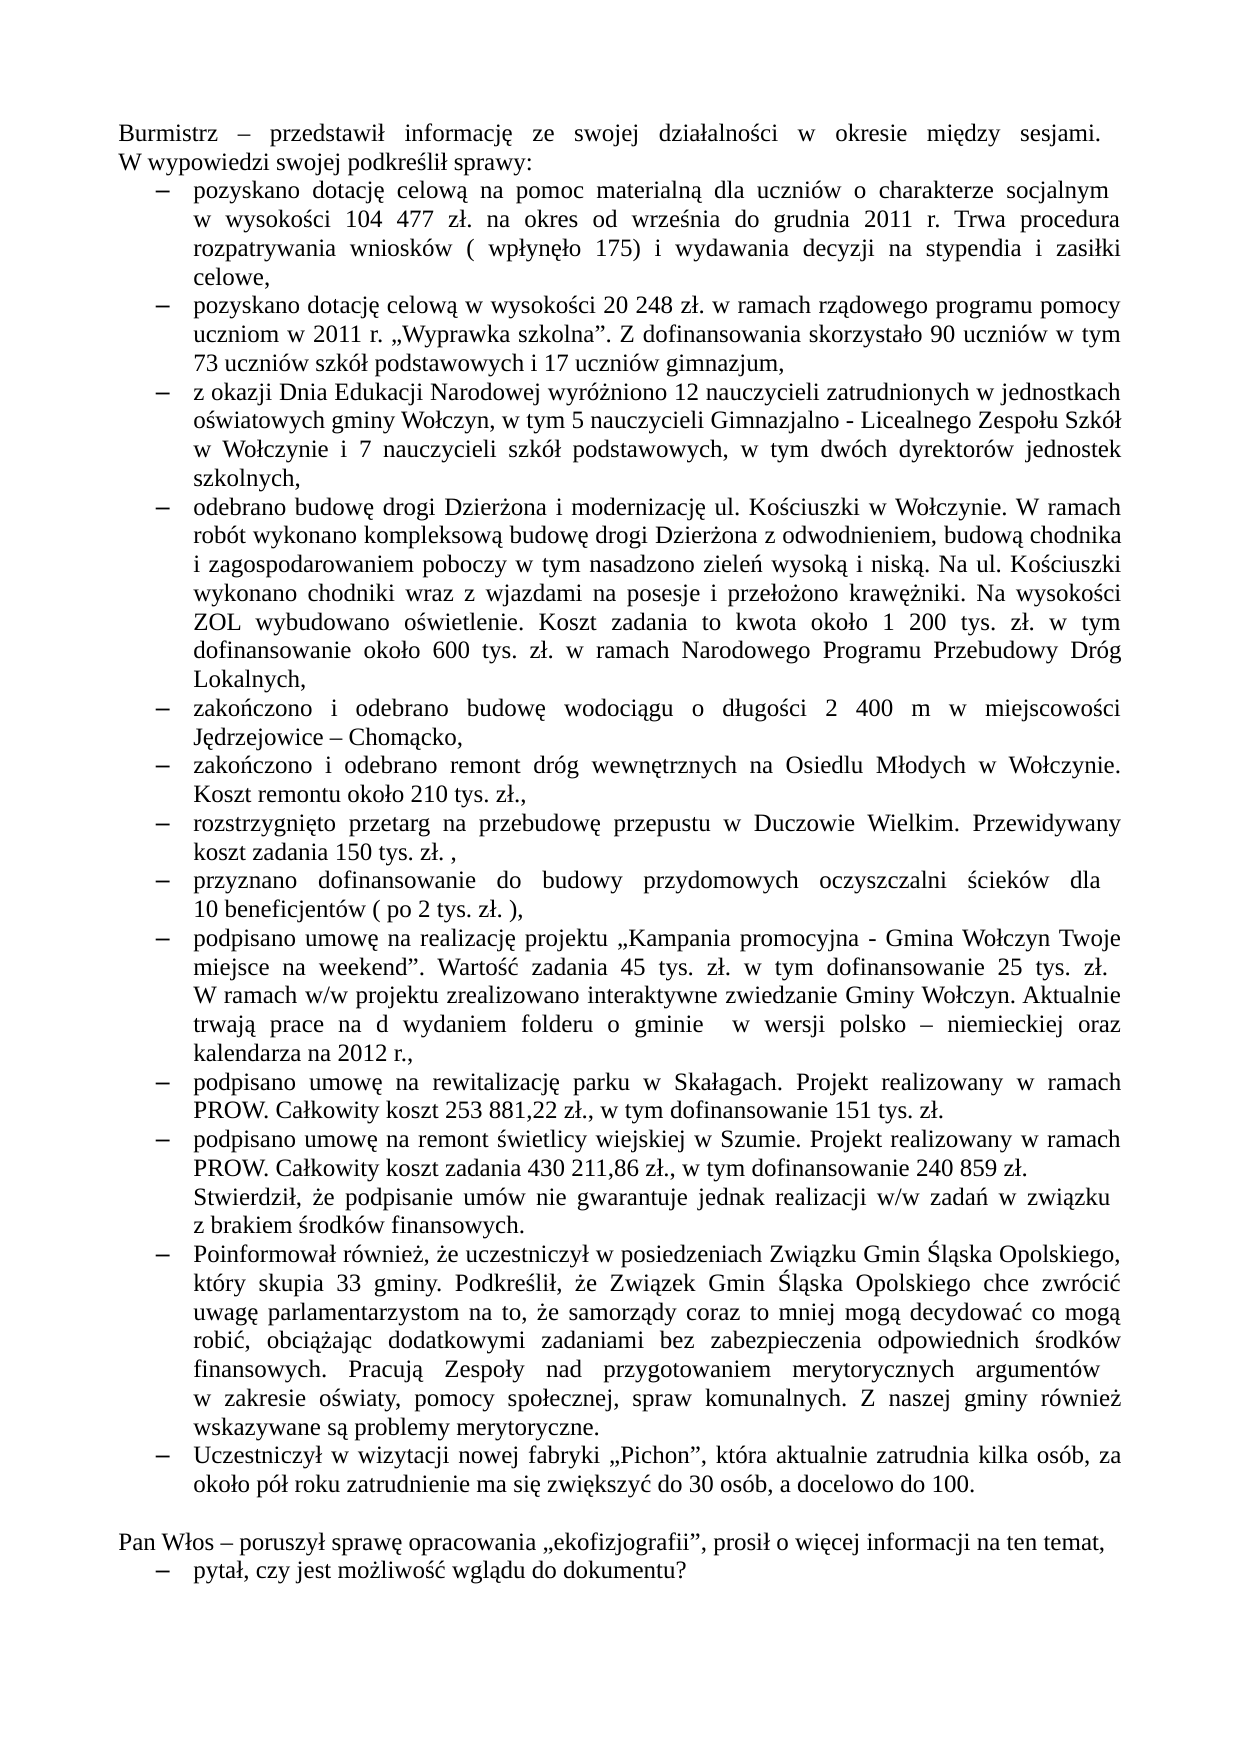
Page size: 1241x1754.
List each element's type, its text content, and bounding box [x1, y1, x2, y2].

list podpisano umowę na realizację projektu „Kampania promocyjna - Gmina Wołczyn Twoje miejsce na weekend”. Wartość zadania 45 tys. zł. w tym dofinansowanie 25 tys. zł. W ramach w/w projektu zrealizowano interaktywne zwiedzanie Gminy Wołczyn. Aktualnie trwają prace na d wydaniem folderu o gminie w wersji polsko – niemieckiej oraz kalendarza na 2012 r., [156, 923, 1122, 1067]
text Pan Włos – poruszył sprawę opracowania „ekofizjografii”, prosił o więcej informacji na ten temat, [118, 1527, 1122, 1556]
list z okazji Dnia Edukacji Narodowej wyróżniono 12 nauczycieli zatrudnionych w jednostkach oświatowych gminy Wołczyn, w tym 5 nauczycieli Gimnazjalno - Licealnego Zespołu Szkół w Wołczynie i 7 nauczycieli szkół podstawowych, w tym dwóch dyrektorów jednostek szkolnych, [156, 377, 1122, 492]
list zakończono i odebrano remont dróg wewnętrznych na Osiedlu Młodych w Wołczynie. Koszt remontu około 210 tys. zł., [156, 751, 1122, 808]
list przyznano dofinansowanie do budowy przydomowych oczyszczalni ścieków dla 10 beneficjentów ( po 2 tys. zł. ), [156, 866, 1122, 923]
list rozstrzygnięto przetarg na przebudowę przepustu w Duczowie Wielkim. Przewidywany koszt zadania 150 tys. zł. , [156, 808, 1122, 866]
list pozyskano dotację celową na pomoc materialną dla uczniów o charakterze socjalnym w wysokości 104 477 zł. na okres od września do grudnia 2011 r. Trwa procedura rozpatrywania wniosków ( wpłynęło 175) i wydawania decyzji na stypendia i zasiłki celowe, [156, 176, 1122, 291]
list Uczestniczył w wizytacji nowej fabryki „Pichon”, która aktualnie zatrudnia kilka osób, za około pół roku zatrudnienie ma się zwiększyć do 30 osób, a docelowo do 100. [156, 1441, 1122, 1498]
list Poinformował również, że uczestniczył w posiedzeniach Związku Gmin Śląska Opolskiego, który skupia 33 gminy. Podkreślił, że Związek Gmin Śląska Opolskiego chce zwrócić uwagę parlamentarzystom na to, że samorządy coraz to mniej mogą decydować co mogą robić, obciążając dodatkowymi zadaniami bez zabezpieczenia odpowiednich środków finansowych. Pracują Zespoły nad przygotowaniem merytorycznych argumentów w zakresie oświaty, pomocy społecznej, spraw komunalnych. Z naszej gminy również wskazywane są problemy merytoryczne. [156, 1239, 1122, 1441]
text Burmistrz – przedstawił informację ze swojej działalności w okresie między sesjami. W wypowiedzi swojej podkreślił sprawy: [118, 118, 1122, 176]
list Stwierdził, że podpisanie umów nie gwarantuje jednak realizacji w/w zadań w związku z brakiem środków finansowych. [156, 1182, 1122, 1239]
list pozyskano dotację celową w wysokości 20 248 zł. w ramach rządowego programu pomocy uczniom w 2011 r. „Wyprawka szkolna”. Z dofinansowania skorzystało 90 uczniów w tym 73 uczniów szkół podstawowych i 17 uczniów gimnazjum, [156, 291, 1122, 377]
list podpisano umowę na remont świetlicy wiejskiej w Szumie. Projekt realizowany w ramach PROW. Całkowity koszt zadania 430 211,86 zł., w tym dofinansowanie 240 859 zł. [156, 1124, 1122, 1182]
list odebrano budowę drogi Dzierżona i modernizację ul. Kościuszki w Wołczynie. W ramach robót wykonano kompleksową budowę drogi Dzierżona z odwodnieniem, budową chodnika i zagospodarowaniem poboczy w tym nasadzono zieleń wysoką i niską. Na ul. Kościuszki wykonano chodniki wraz z wjazdami na posesje i przełożono krawężniki. Na wysokości ZOL wybudowano oświetlenie. Koszt zadania to kwota około 1 200 tys. zł. w tym dofinansowanie około 600 tys. zł. w ramach Narodowego Programu Przebudowy Dróg Lokalnych, [156, 492, 1122, 693]
list pytał, czy jest możliwość wglądu do dokumentu? [156, 1556, 1122, 1584]
list podpisano umowę na rewitalizację parku w Skałagach. Projekt realizowany w ramach PROW. Całkowity koszt 253 881,22 zł., w tym dofinansowanie 151 tys. zł. [156, 1067, 1122, 1124]
list zakończono i odebrano budowę wodociągu o długości 2 400 m w miejscowości Jędrzejowice – Chomącko, [156, 693, 1122, 751]
